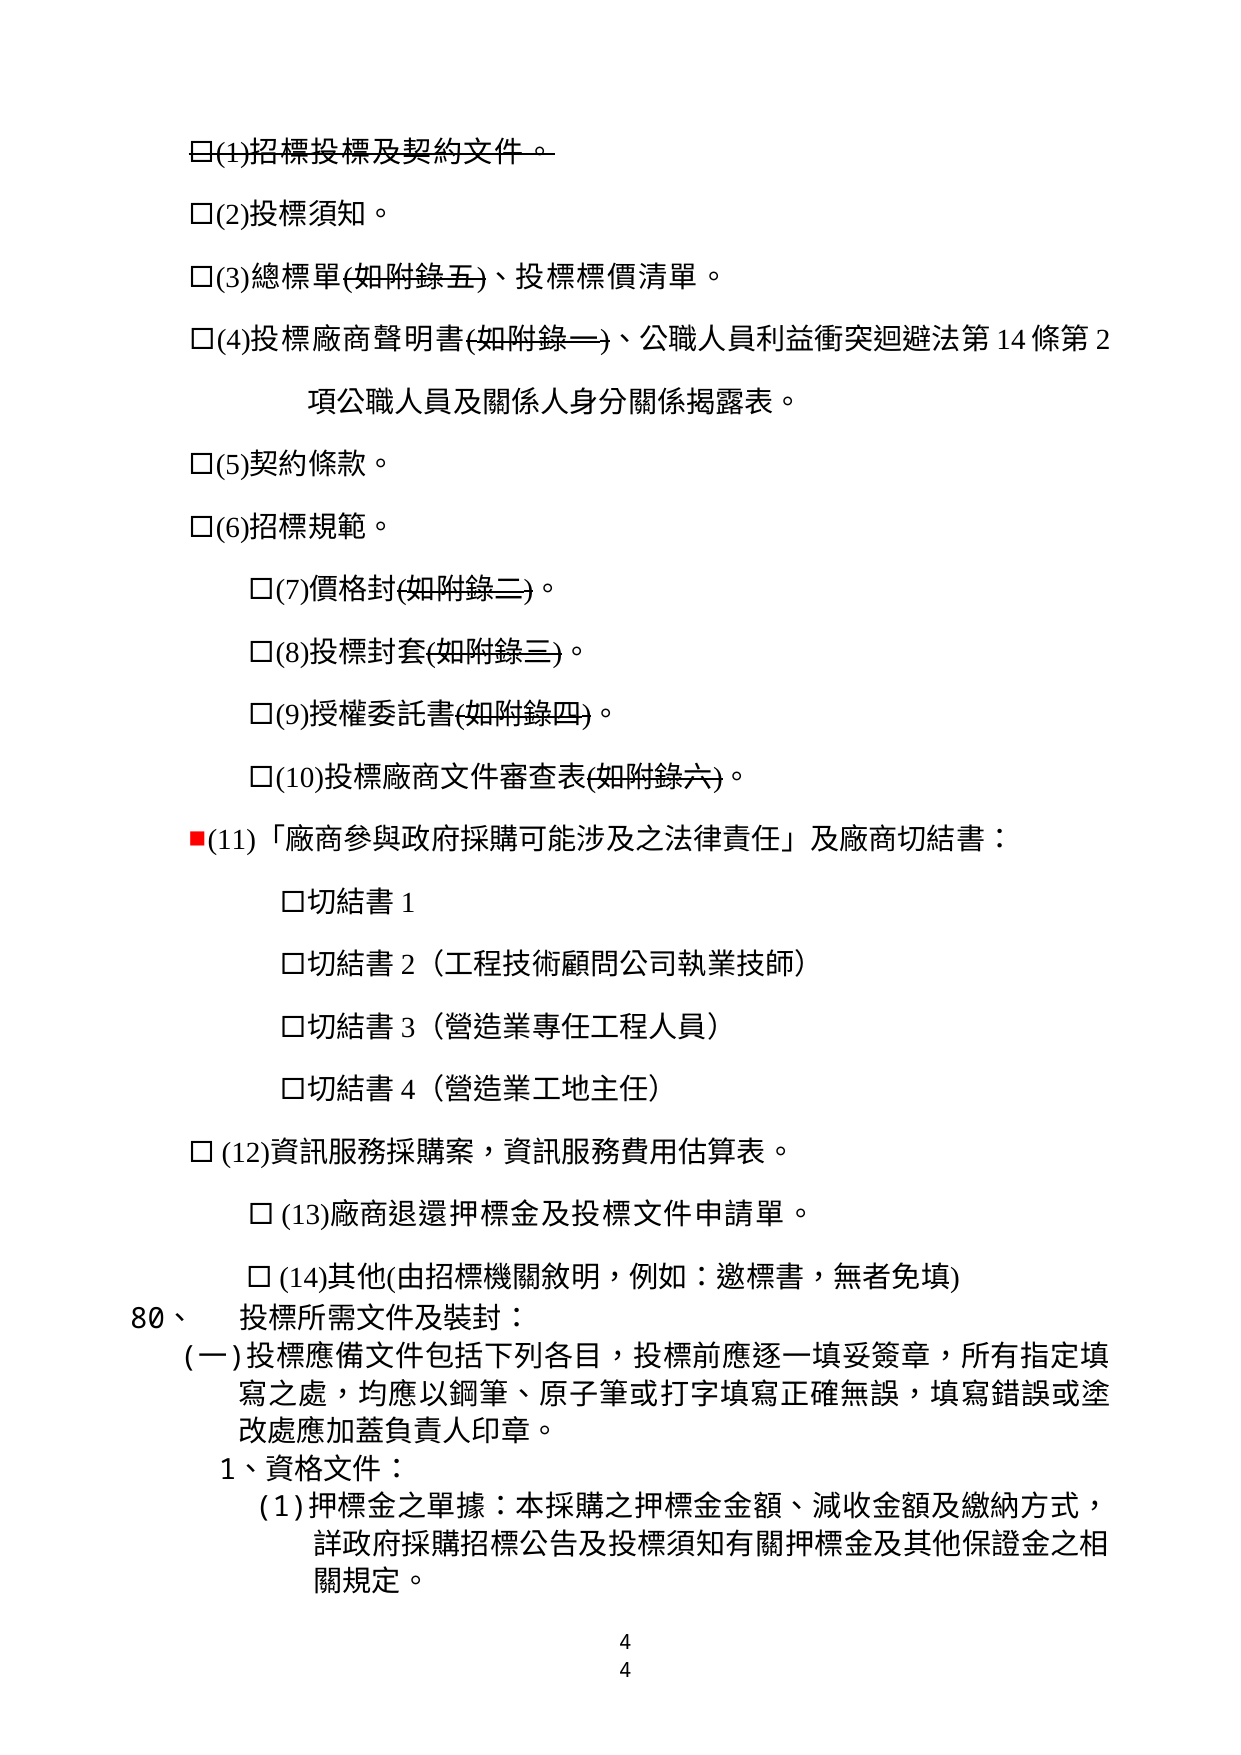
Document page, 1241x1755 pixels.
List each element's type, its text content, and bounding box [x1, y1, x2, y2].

text 切結書4（營造業工地主任） [280, 1045, 1110, 1108]
text (8)投標封套(如附錄三)。 [130, 608, 1110, 670]
text 切結書1 [280, 858, 1110, 920]
text (1)招標投標及契約文件。 [130, 108, 1110, 170]
text (5)契約條款。 [130, 420, 1110, 483]
text (2)投標須知。 [130, 170, 1110, 233]
text (9)授權委託書(如附錄四)。 [130, 670, 1110, 733]
text (7)價格封(如附錄二)。 [130, 545, 1110, 608]
list 投標所需文件及裝封： [130, 1295, 1110, 1337]
text  (14)其他(由招標機關敘明，例如：邀標書，無者免填) [246, 1233, 1110, 1295]
text  (12)資訊服務採購案，資訊服務費用估算表。 [130, 1108, 1110, 1170]
text 切結書3（營造業專任工程人員） [280, 983, 1110, 1045]
text (10)投標廠商文件審查表(如附錄六)。 [130, 733, 1110, 795]
text (4)投標廠商聲明書(如附錄一)、公職人員利益衝突迴避法第14條第2項公職人員及關係人身分關係揭露表。 [130, 295, 1110, 420]
text 1、資格文件： [218, 1449, 1110, 1487]
text ■(11)「廠商參與政府採購可能涉及之法律責任」及廠商切結書： [130, 795, 1110, 858]
text (3)總標單(如附錄五)、投標標價清單。 [130, 233, 1110, 295]
text (一)投標應備文件包括下列各目，投標前應逐一填妥簽章，所有指定填寫之處，均應以鋼筆、原子筆或打字填寫正確無誤，填寫錯誤或塗改處應加蓋負責人印章。 [180, 1337, 1110, 1449]
text (1)押標金之單據：本採購之押標金金額、減收金額及繳納方式，詳政府採購招標公告及投標須知有關押標金及其他保證金之相關規定。 [255, 1487, 1110, 1599]
text 切結書2（工程技術顧問公司執業技師） [280, 920, 1110, 983]
text  (13)廠商退還押標金及投標文件申請單。 [248, 1170, 1110, 1233]
text (6)招標規範。 [130, 483, 1110, 545]
